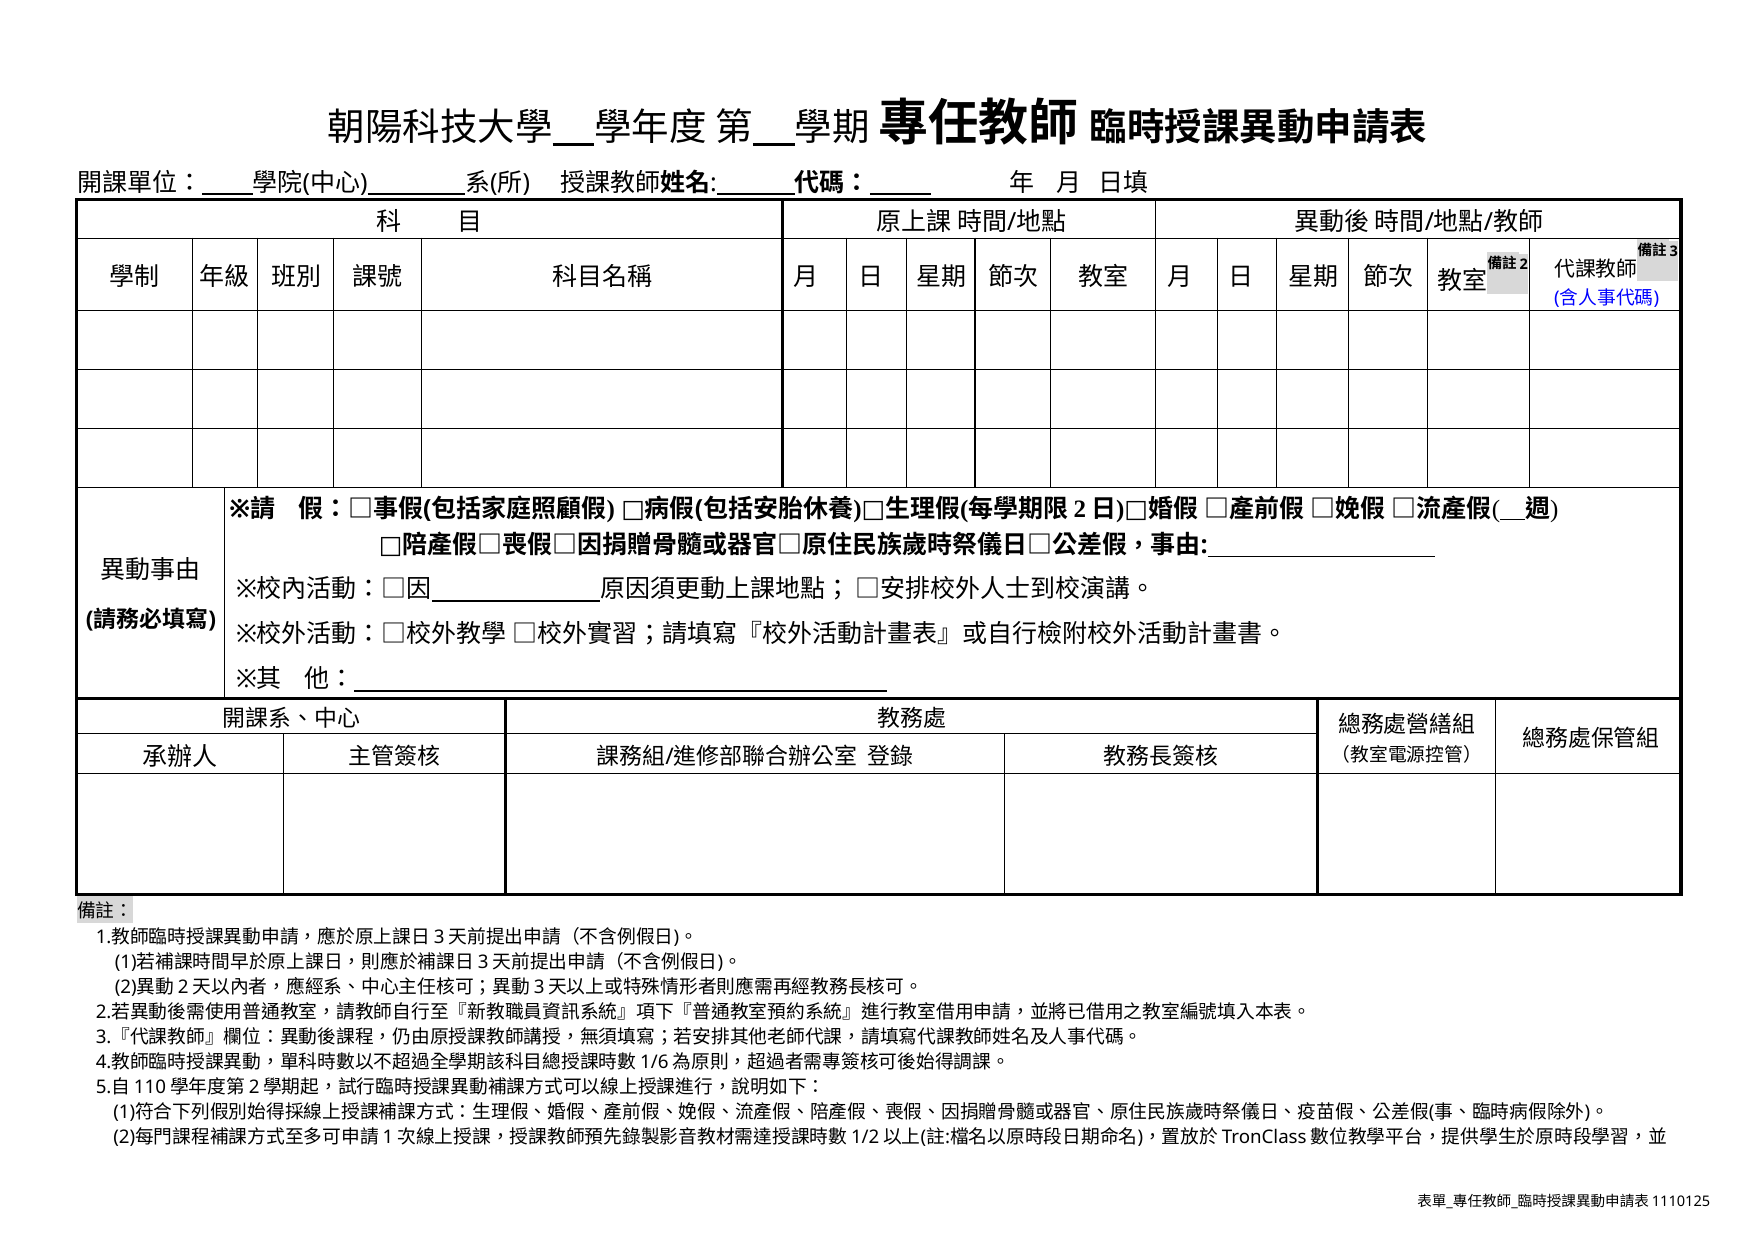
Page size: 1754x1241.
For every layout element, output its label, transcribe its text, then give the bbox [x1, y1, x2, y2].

table_cell 星期 [1277, 239, 1348, 310]
table_cell [258, 311, 333, 369]
table_cell [193, 429, 257, 487]
table_cell [334, 429, 421, 487]
table_cell 科目名稱 [422, 239, 781, 310]
table_cell ※請 假：□事假(包括家庭照顧假) □病假(包括安胎休養)□生理假(每學期限2日)□婚假 □產前假 □娩假 □流產假( 週) □陪產假□喪假□因捐贈骨髓或器官□原住民族歲時祭儀日□公差假，事由: ※校內活動：□因 原因須更動上課地點； □安排校外人士到校演講。 ※校外活動：□校外教學 □校外實習；請填寫『校外活動計畫表』或自行檢附校外活動計畫書。 ※其 他： [225, 488, 1679, 697]
text 朝陽科技大學 學年度 第 學期 專任教師 臨時授課異動申請表 [77, 82, 1677, 154]
table_cell 節次 [976, 239, 1050, 310]
table_cell 月 [784, 239, 846, 310]
text (1)若補課時間早於原上課日，則應於補課日3天前提出申請（不含例假日)。 [114, 948, 1677, 973]
table_cell [847, 311, 906, 369]
table_cell [258, 429, 333, 487]
table_cell 承辦人 [78, 734, 283, 772]
table_cell 課號 [334, 239, 421, 310]
table_cell [784, 429, 846, 487]
table_cell [1218, 370, 1276, 428]
table_cell [1428, 429, 1529, 487]
table_cell [1051, 429, 1155, 487]
table_cell [334, 370, 421, 428]
table_cell [1530, 370, 1679, 428]
table_cell 班別 [258, 239, 333, 310]
table_cell [78, 774, 283, 893]
table_cell [1349, 370, 1427, 428]
text 1.教師臨時授課異動申請，應於原上課日3天前提出申請（不含例假日)。 [96, 923, 1677, 948]
text 4.教師臨時授課異動，單科時數以不超過全學期該科目總授課時數1/6為原則，超過者需專簽核可後始得調課。 [96, 1048, 1680, 1073]
table_cell [847, 429, 906, 487]
table_cell [976, 429, 1050, 487]
table_cell [1051, 370, 1155, 428]
table_cell 課務組/進修部聯合辦公室 登錄 [507, 734, 1004, 772]
table_cell 代課教師備註3 (含人事代碼) [1530, 239, 1679, 310]
table_cell 教室 [1051, 239, 1155, 310]
table_cell [1051, 311, 1155, 369]
table_cell [334, 311, 421, 369]
table_cell [1277, 311, 1348, 369]
table_cell 節次 [1349, 239, 1427, 310]
table_cell 教務處 [507, 700, 1316, 733]
table_cell [976, 311, 1050, 369]
table_cell [1349, 429, 1427, 487]
table_cell [193, 311, 257, 369]
text 3.『代課教師』欄位：異動後課程，仍由原授課教師講授，無須填寫；若安排其他老師代課，請填寫代課教師姓名及人事代碼。 [96, 1023, 1680, 1048]
table_cell [507, 774, 1004, 893]
table_cell [1428, 311, 1529, 369]
table_cell [1530, 429, 1679, 487]
table_cell [1277, 429, 1348, 487]
table_cell 年級 [193, 239, 257, 310]
table_header 異動後 時間/地點/教師 [1156, 201, 1679, 238]
table_cell [976, 370, 1050, 428]
table_cell [784, 370, 846, 428]
table_cell [284, 774, 504, 893]
table_cell [907, 311, 974, 369]
table_cell 異動事由 (請務必填寫) [78, 488, 224, 697]
table_cell 日 [1218, 239, 1276, 310]
table_cell [1277, 370, 1348, 428]
table_cell [1319, 774, 1495, 893]
table_cell [78, 311, 192, 369]
text 開課單位： 學院(中心) 系(所) 授課教師姓名: 代碼： 年 月 日填 [77, 162, 1678, 198]
text 2.若異動後需使用普通教室，請教師自行至『新教職員資訊系統』項下『普通教室預約系統』進行教室借用申請，並將已借用之教室編號填入本表。 [96, 998, 1677, 1023]
text 5.自110學年度第2學期起，試行臨時授課異動補課方式可以線上授課進行，說明如下： [96, 1073, 1677, 1098]
table_cell [422, 429, 781, 487]
table_cell 教務長簽核 [1005, 734, 1316, 772]
table_cell [422, 311, 781, 369]
table_cell [258, 370, 333, 428]
table_cell [1349, 311, 1427, 369]
text 備註： [77, 896, 1677, 923]
table_cell [1156, 370, 1217, 428]
table_cell 月 [1156, 239, 1217, 310]
table_cell [847, 370, 906, 428]
table_cell [907, 429, 974, 487]
table_cell [422, 370, 781, 428]
table_cell [1530, 311, 1679, 369]
table_cell [1005, 774, 1316, 893]
table_header 原上課 時間/地點 [784, 201, 1155, 238]
table_cell 學制 [78, 239, 192, 310]
table_cell [1156, 429, 1217, 487]
table_cell 總務處營繕組 （教室電源控管） [1319, 700, 1495, 772]
table_cell 總務處保管組 [1496, 700, 1679, 772]
table_cell [907, 370, 974, 428]
table_cell [784, 311, 846, 369]
table_cell 教室備註2 [1428, 239, 1529, 310]
table_cell [1218, 429, 1276, 487]
table_cell 開課系、中心 [78, 700, 504, 733]
table_cell 主管簽核 [284, 734, 504, 772]
table_cell [1156, 311, 1217, 369]
table_cell [78, 429, 192, 487]
table_cell 星期 [907, 239, 974, 310]
table_cell [193, 370, 257, 428]
table_cell [78, 370, 192, 428]
text (2)每門課程補課方式至多可申請1次線上授課，授課教師預先錄製影音教材需達授課時數1/2以上(註:檔名以原時段日期命名)，置放於TronClass數位教學平台，提供學生於原時段學習，並 [113, 1123, 1677, 1148]
text (2)異動2天以內者，應經系、中心主任核可；異動3天以上或特殊情形者則應需再經教務長核可。 [114, 973, 1677, 998]
text (1)符合下列假別始得採線上授課補課方式：生理假、婚假、產前假、娩假、流產假、陪產假、喪假、因捐贈骨髓或器官、原住民族歲時祭儀日、疫苗假、公差假(事、臨時病假除外)。 [113, 1098, 1677, 1123]
table_cell 日 [847, 239, 906, 310]
table_cell [1428, 370, 1529, 428]
table_cell [1496, 774, 1679, 893]
table_cell [1218, 311, 1276, 369]
table_header 科 目 [78, 201, 781, 238]
